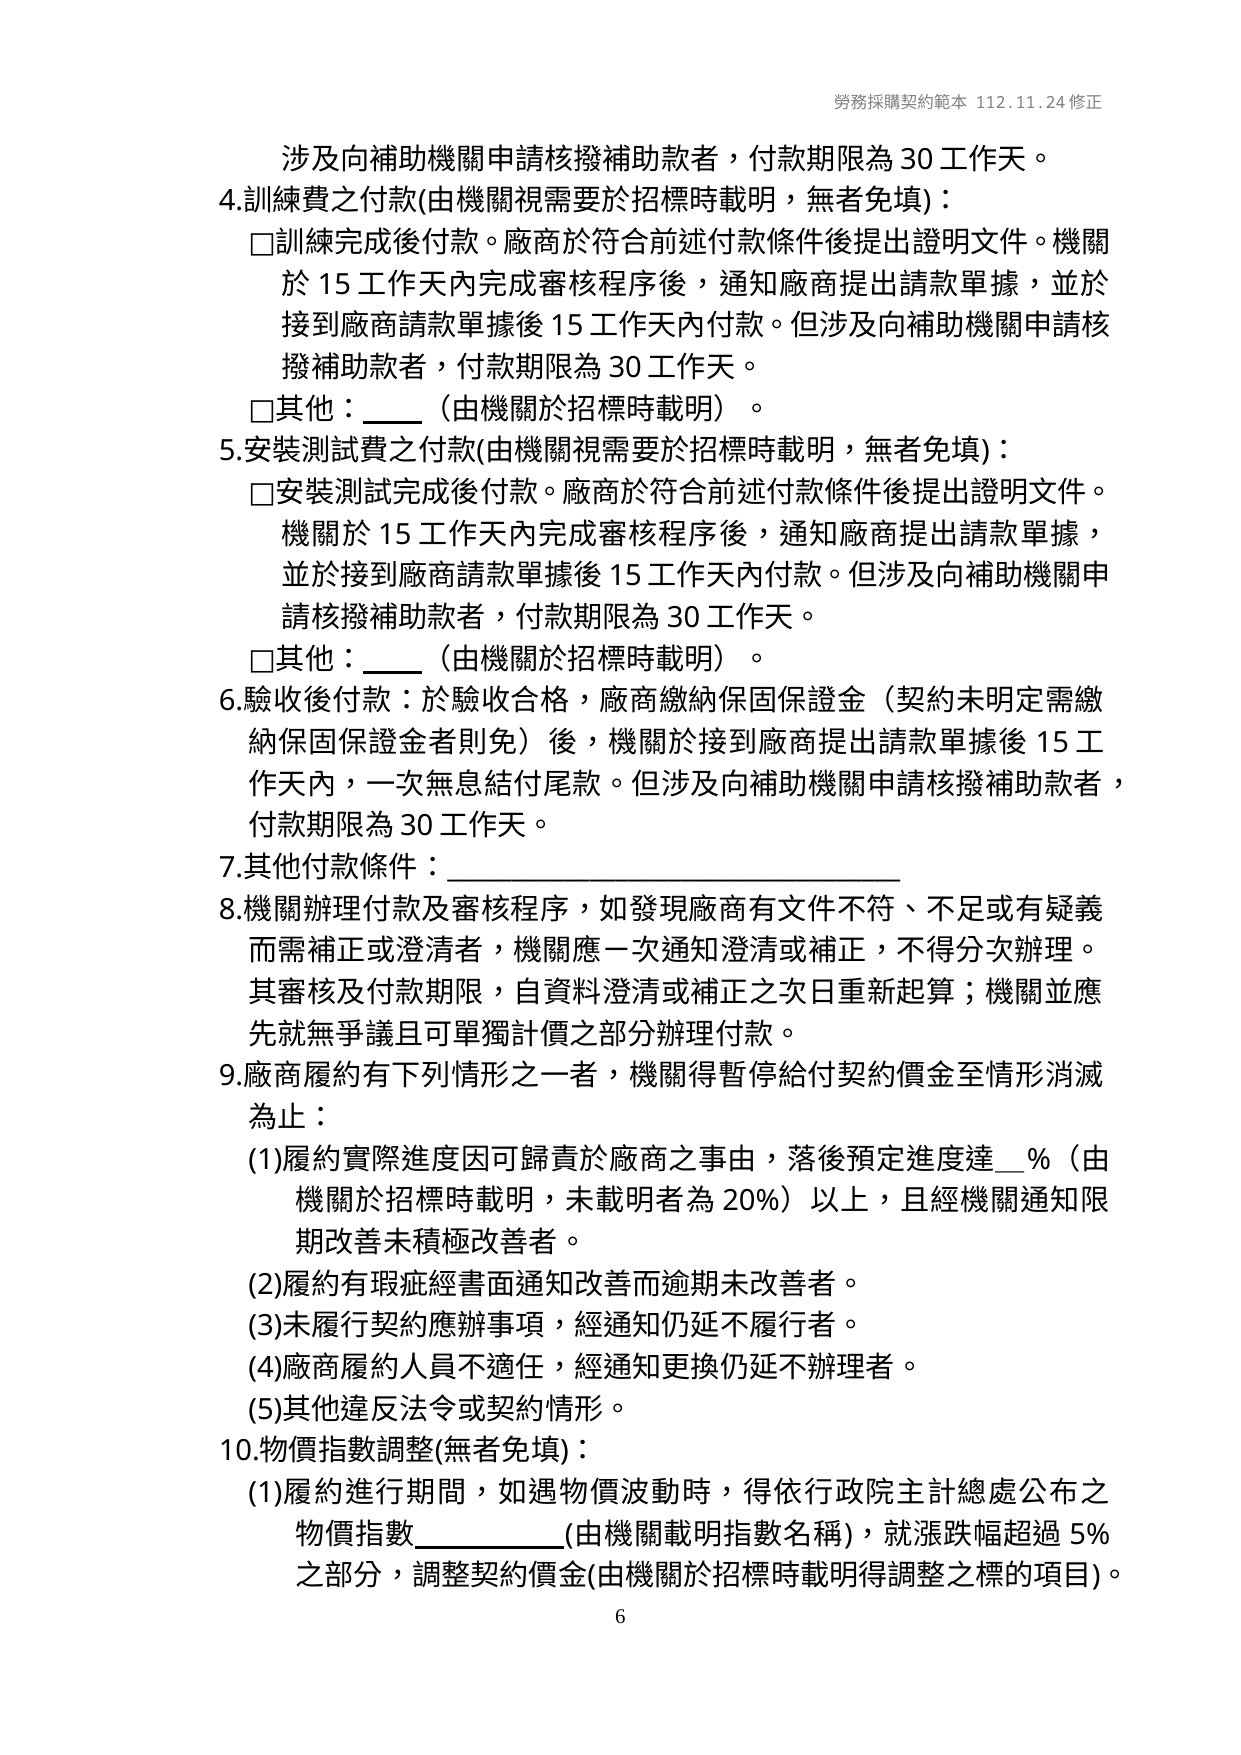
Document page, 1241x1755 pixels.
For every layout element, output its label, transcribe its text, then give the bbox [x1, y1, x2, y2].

text 4.訓練費之付款(由機關視需要於招標時載明，無者免填)： [218, 177, 1104, 219]
text (4)廠商履約人員不適任，經通知更換仍延不辦理者。 [248, 1344, 1110, 1386]
text (1)履約實際進度因可歸責於廠商之事由，落後預定進度達＿%（由機關於招標時載明，未載明者為20%）以上，且經機關通知限期改善未積極改善者。 [248, 1136, 1110, 1261]
text (2)履約有瑕疵經書面通知改善而逾期未改善者。 [248, 1261, 1110, 1302]
text □安裝測試完成後付款。廠商於符合前述付款條件後提出證明文件。機關於15工作天內完成審核程序後，通知廠商提出請款單據，並於接到廠商請款單據後15工作天內付款。但涉及向補助機關申請核撥補助款者，付款期限為30工作天。 [248, 469, 1110, 636]
text 9.廠商履約有下列情形之一者，機關得暫停給付契約價金至情形消滅為止： [218, 1052, 1104, 1136]
text □其他： （由機關於招標時載明）。 [248, 386, 1110, 427]
text □其他： （由機關於招標時載明）。 [248, 636, 1110, 677]
text (5)其他違反法令或契約情形。 [248, 1386, 1110, 1427]
text 6.驗收後付款：於驗收合格，廠商繳納保固保證金（契約未明定需繳納保固保證金者則免）後，機關於接到廠商提出請款單據後15工作天內，一次無息結付尾款。但涉及向補助機關申請核撥補助款者，付款期限為30工作天。 [218, 677, 1104, 844]
text 10.物價指數調整(無者免填)： [218, 1427, 1104, 1469]
text 7.其他付款條件：___________________________________ [218, 844, 1104, 886]
text (3)未履行契約應辦事項，經通知仍延不履行者。 [248, 1302, 1110, 1344]
text 5.安裝測試費之付款(由機關視需要於招標時載明，無者免填)： [218, 427, 1104, 469]
text (1)履約進行期間，如遇物價波動時，得依行政院主計總處公布之 物價指數 (由機關載明指數名稱)，就漲跌幅超過5%之部分，調整契約價金(由機關於招標時載明得調整之標的項目)。 [248, 1469, 1110, 1594]
text 8.機關辦理付款及審核程序，如發現廠商有文件不符、不足或有疑義而需補正或澄清者，機關應ㄧ次通知澄清或補正，不得分次辦理。其審核及付款期限，自資料澄清或補正之次日重新起算；機關並應先就無爭議且可單獨計價之部分辦理付款。 [218, 886, 1104, 1052]
text □訓練完成後付款。廠商於符合前述付款條件後提出證明文件。機關於15工作天內完成審核程序後，通知廠商提出請款單據，並於接到廠商請款單據後15工作天內付款。但涉及向補助機關申請核撥補助款者，付款期限為30工作天。 [248, 219, 1110, 386]
text 涉及向補助機關申請核撥補助款者，付款期限為30工作天。 [248, 136, 1110, 177]
